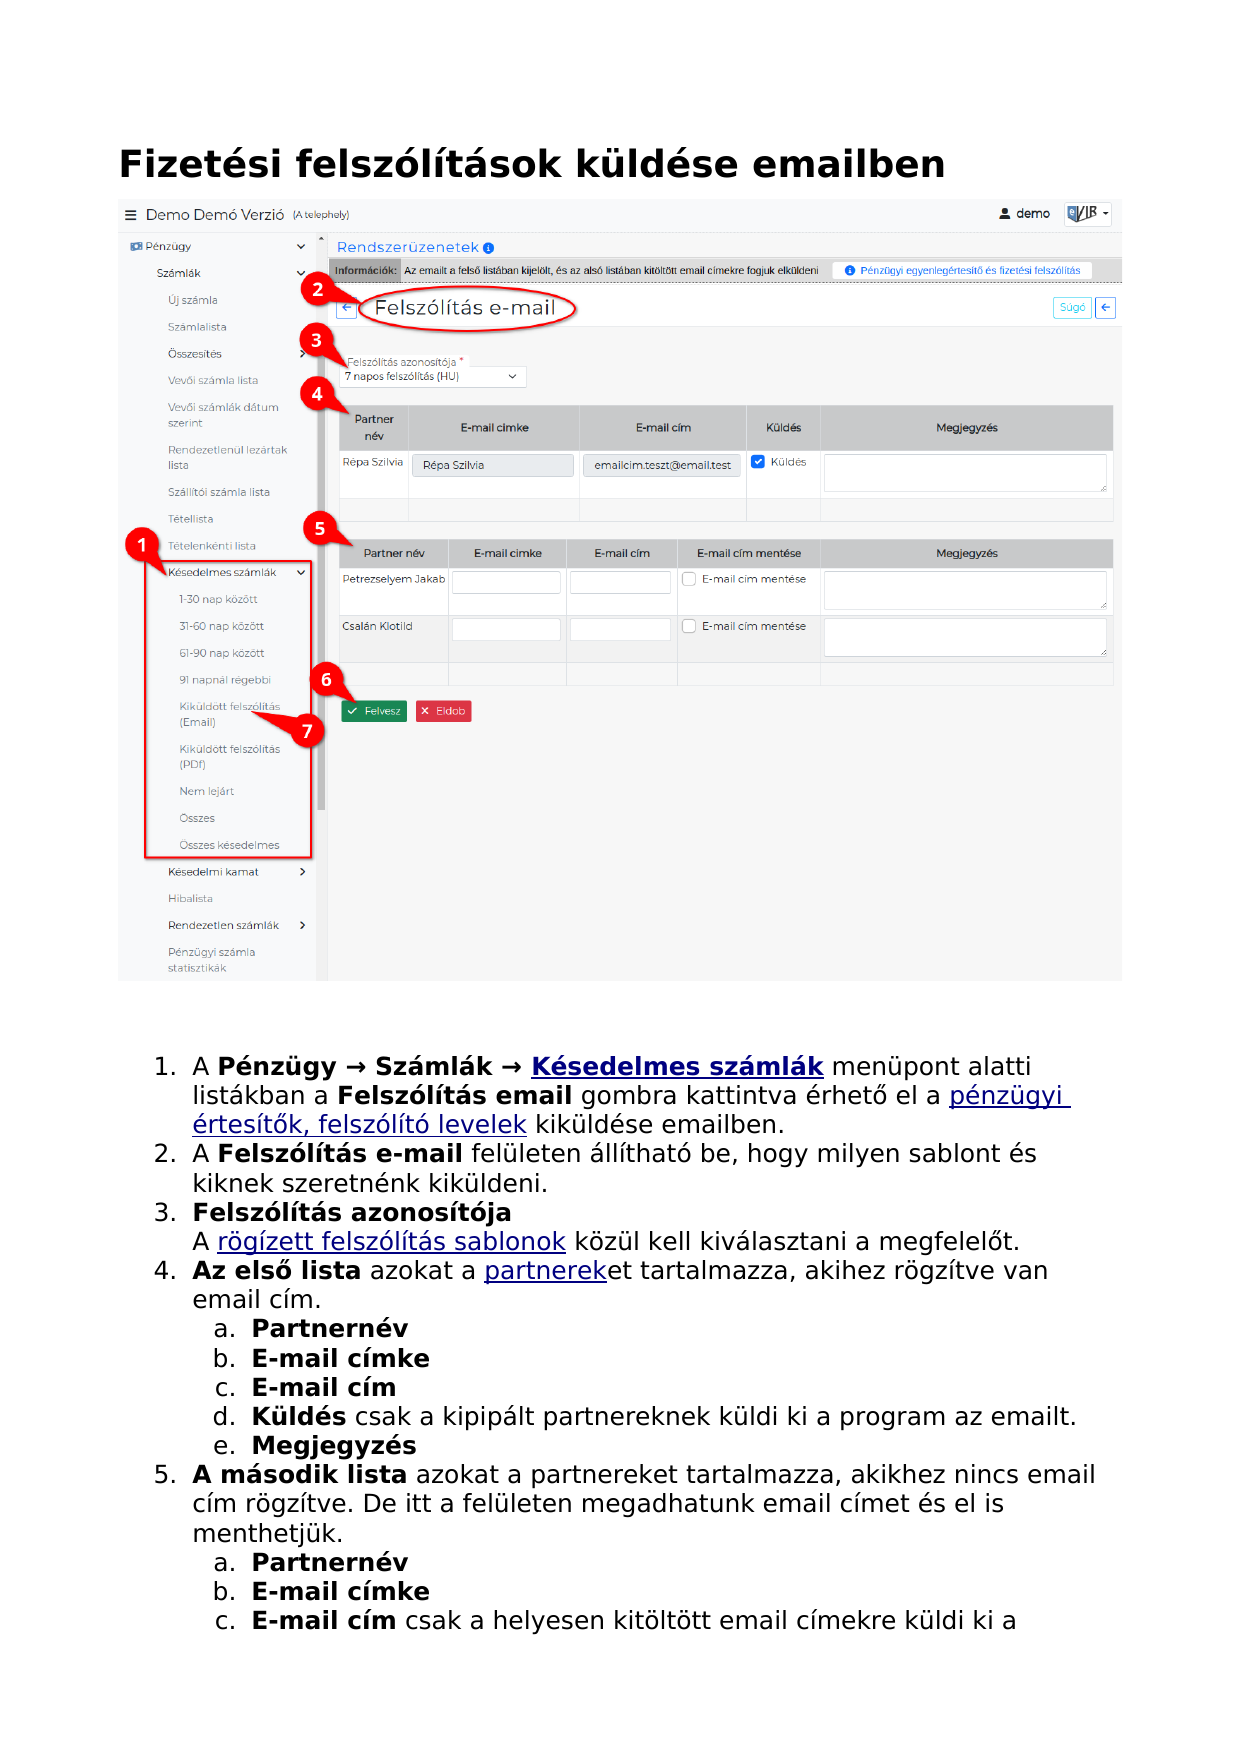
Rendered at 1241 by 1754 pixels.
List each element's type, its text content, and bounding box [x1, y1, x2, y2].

list Megjegyzés [236, 1431, 1122, 1460]
list E-mail címke [236, 1577, 1122, 1606]
list A Felszólítás e-mail felületen állítható be, hogy milyen sablont és kiknek szeretnénk kiküldeni. [177, 1139, 1122, 1198]
list Partnernév [236, 1314, 1122, 1344]
list E-mail cím [236, 1373, 1122, 1402]
list A második lista azokat a partnereket tartalmazza, akikhez nincs email cím rögzítve. De itt a felületen megadhatunk email címet és el is menthetjük. [177, 1460, 1122, 1548]
list Az első lista azokat a partnereket tartalmazza, akihez rögzítve van email cím. [177, 1256, 1122, 1314]
list Felszólítás azonosítója A rögízett felszólítás sablonok közül kell kiválasztani a megfelelőt. [177, 1198, 1122, 1256]
subtitle Fizetési felszólítások küldése emailben [118, 143, 1122, 187]
list A Pénzügy → Számlák → Késedelmes számlák menüpont alatti listákban a Felszólítás email gombra kattintva érhető el a pénzügyi értesítők, felszólító levelek kiküldése emailben. [177, 1052, 1122, 1139]
list E-mail címke [236, 1344, 1122, 1373]
list Partnernév [236, 1548, 1122, 1577]
list Küldés csak a kipipált partnereknek küldi ki a program az emailt. [236, 1402, 1122, 1431]
list E-mail cím csak a helyesen kitöltött email címekre küldi ki a [236, 1606, 1122, 1635]
picture [118, 199, 1123, 981]
